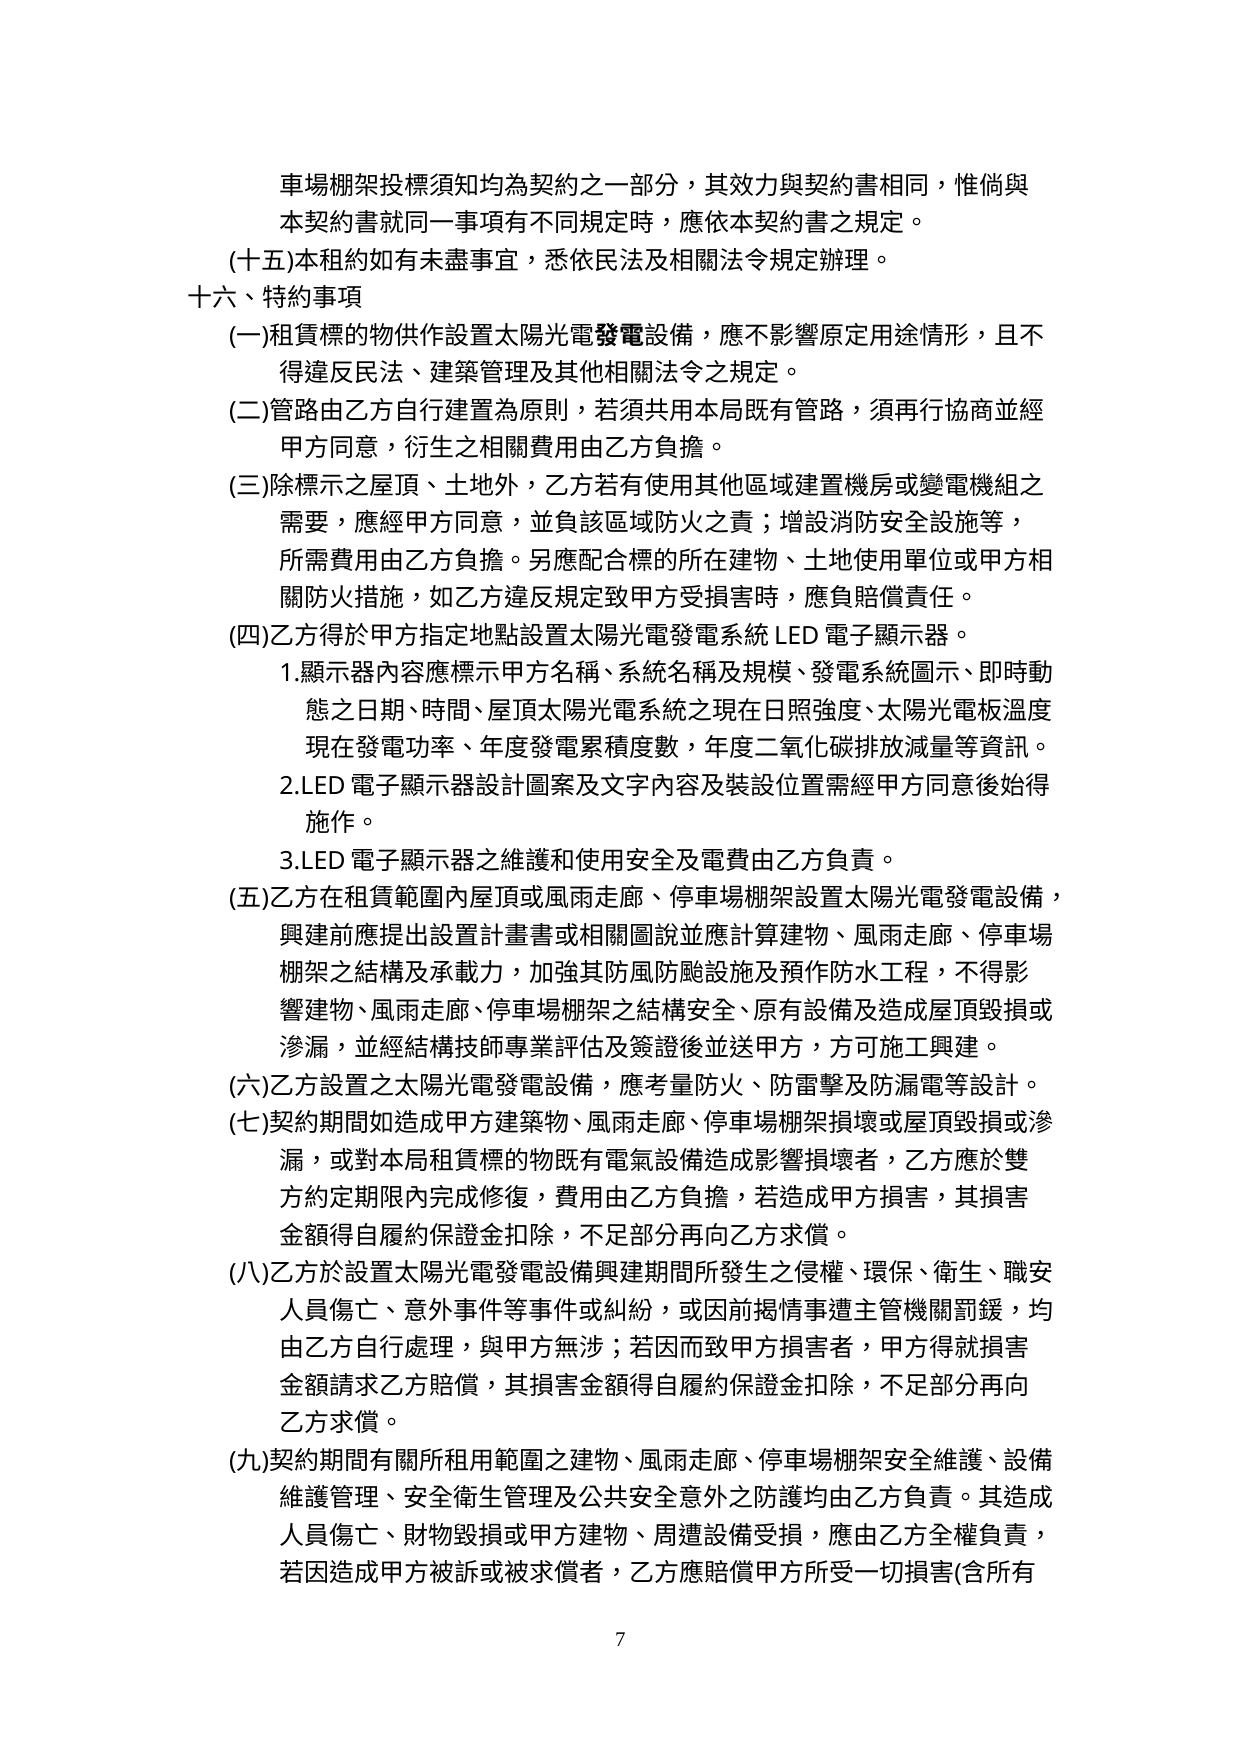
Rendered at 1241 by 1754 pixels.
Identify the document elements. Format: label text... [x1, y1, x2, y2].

list 租賃標的物供作設置太陽光電發電設備，應不影響原定用途情形，且不得違反民法、建築管理及其他相關法令之規定。 [229, 314, 1053, 389]
list 顯示器內容應標示甲方名稱、系統名稱及規模、發電系統圖示、即時動態之日期、時間、屋頂太陽光電系統之現在日照強度、太陽光電板溫度、現在發電功率、年度發電累積度數，年度二氧化碳排放減量等資訊。 [279, 652, 1053, 764]
list 契約期間有關所租用範圍之建物、風雨走廊、停車場棚架安全維護、設備維護管理、安全衛生管理及公共安全意外之防護均由乙方負責。其造成人員傷亡、財物毀損或甲方建物、周遭設備受損，應由乙方全權負責，若因造成甲方被訴或被求償者，乙方應賠償甲方所受一切損害(含所有 [229, 1439, 1053, 1589]
list 乙方在租賃範圍內屋頂或風雨走廊、停車場棚架設置太陽光電發電設備，興建前應提出設置計畫書或相關圖說並應計算建物、風雨走廊、停車場棚架之結構及承載力，加強其防風防颱設施及預作防水工程，不得影響建物、風雨走廊、停車場棚架之結構安全、原有設備及造成屋頂毀損或滲漏，並經結構技師專業評估及簽證後並送甲方，方可施工興建。 [229, 877, 1053, 1064]
list LED電子顯示器之維護和使用安全及電費由乙方負責。 [279, 839, 1053, 877]
list 管路由乙方自行建置為原則，若須共用本局既有管路，須再行協商並經甲方同意，衍生之相關費用由乙方負擔。 [229, 389, 1053, 464]
list 乙方設置之太陽光電發電設備，應考量防火、防雷擊及防漏電等設計。 [229, 1064, 1053, 1102]
list 乙方於設置太陽光電發電設備興建期間所發生之侵權、環保、衛生、職安人員傷亡、意外事件等事件或糾紛，或因前揭情事遭主管機關罰鍰，均由乙方自行處理，與甲方無涉；若因而致甲方損害者，甲方得就損害金額請求乙方賠償，其損害金額得自履約保證金扣除，不足部分再向乙方求償。 [229, 1252, 1053, 1439]
list 車場棚架投標須知均為契約之一部分，其效力與契約書相同，惟倘與本契約書就同一事項有不同規定時，應依本契約書之規定。 [229, 164, 1053, 239]
list 除標示之屋頂、土地外，乙方若有使用其他區域建置機房或變電機組之需要，應經甲方同意，並負該區域防火之責；增設消防安全設施等，所需費用由乙方負擔。另應配合標的所在建物、土地使用單位或甲方相關防火措施，如乙方違反規定致甲方受損害時，應負賠償責任。 [229, 464, 1053, 614]
list 契約期間如造成甲方建築物、風雨走廊、停車場棚架損壞或屋頂毀損或滲漏，或對本局租賃標的物既有電氣設備造成影響損壞者，乙方應於雙方約定期限內完成修復，費用由乙方負擔，若造成甲方損害，其損害金額得自履約保證金扣除，不足部分再向乙方求償。 [229, 1102, 1053, 1252]
list 乙方得於甲方指定地點設置太陽光電發電系統LED電子顯示器。 [229, 614, 1053, 652]
list LED電子顯示器設計圖案及文字內容及裝設位置需經甲方同意後始得施作。 [279, 764, 1053, 839]
list 特約事項 [187, 277, 1053, 314]
list 本租約如有未盡事宜，悉依民法及相關法令規定辦理。 [229, 239, 1053, 277]
